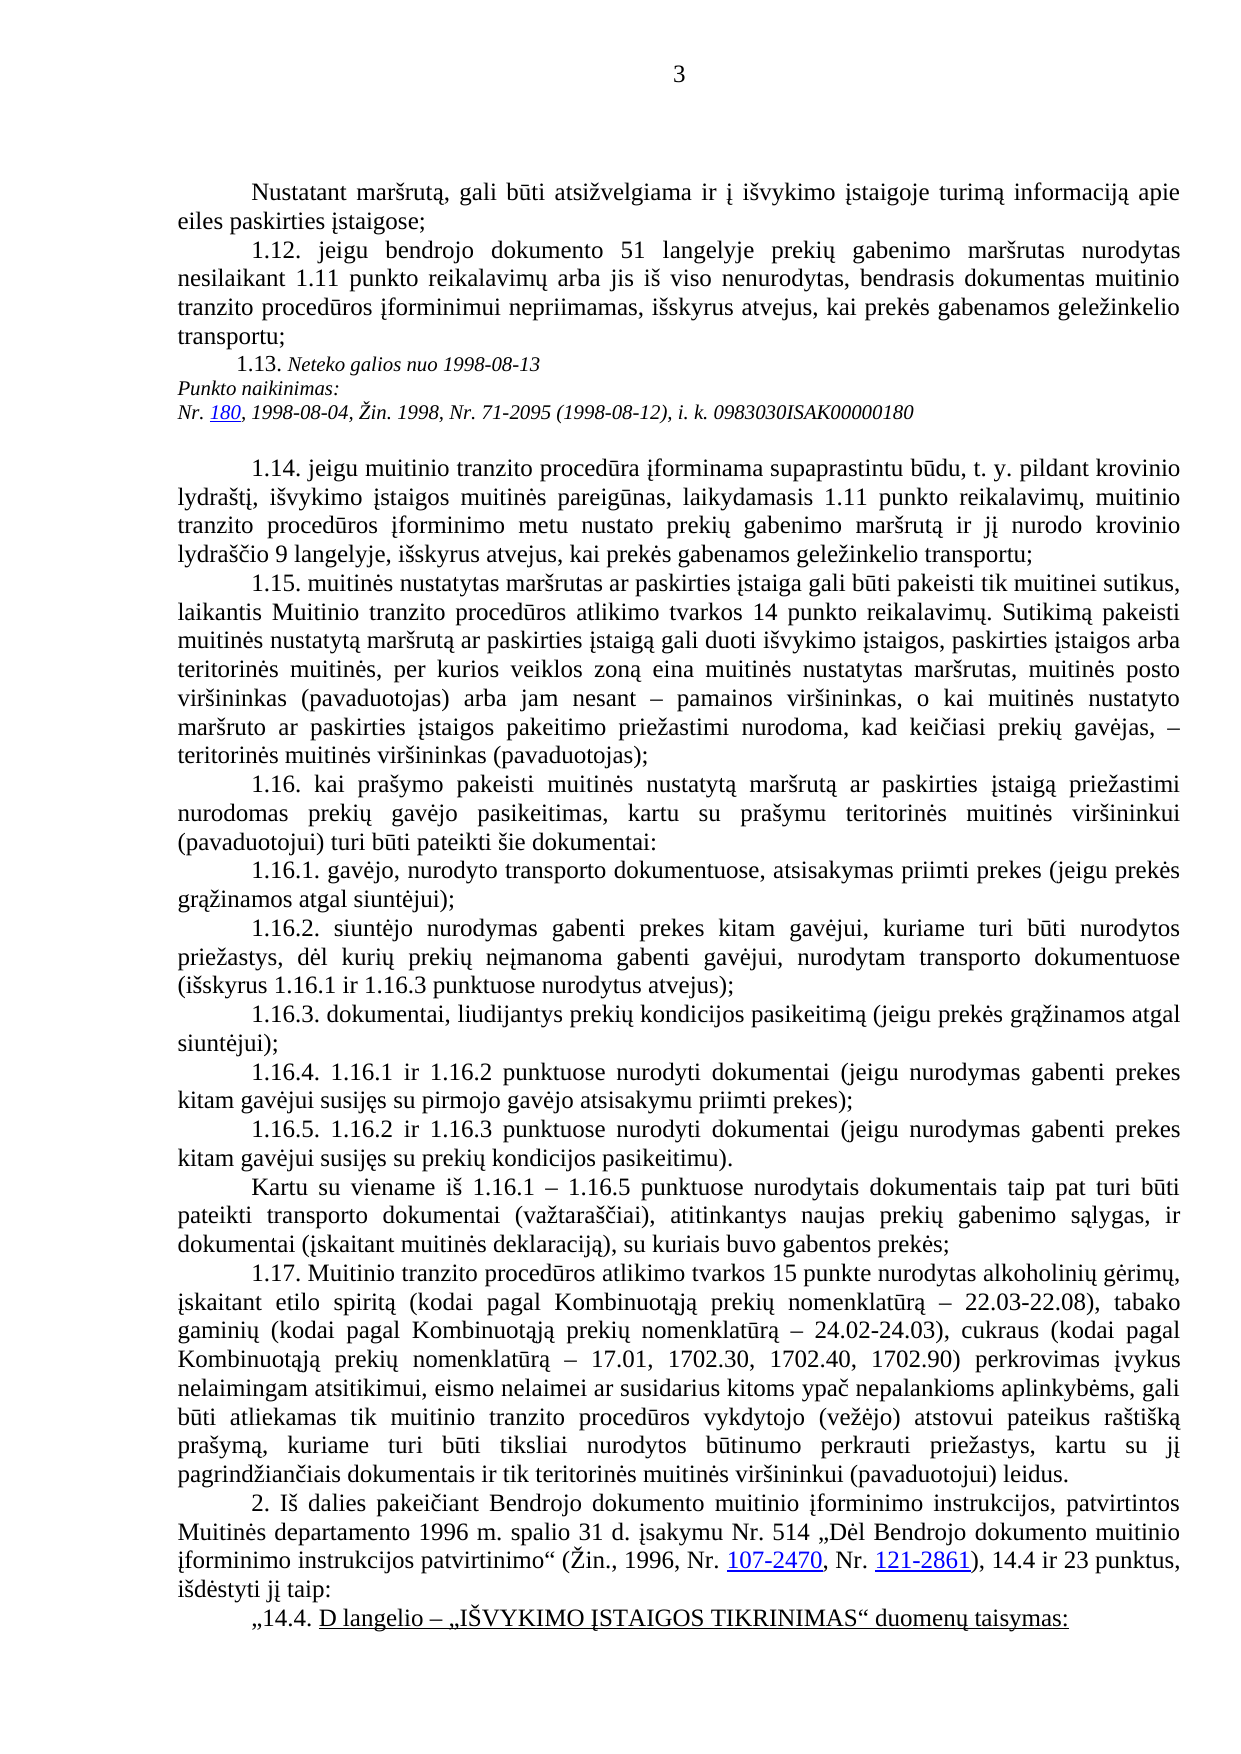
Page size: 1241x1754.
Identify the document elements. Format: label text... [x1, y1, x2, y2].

text 1.15. muitinės nustatytas maršrutas ar paskirties įstaiga gali būti pakeisti tik muitinei sutikus, laikantis Muitinio tranzito procedūros atlikimo tvarkos 14 punkto reikalavimų. Sutikimą pakeisti muitinės nustatytą maršrutą ar paskirties įstaigą gali duoti išvykimo įstaigos, paskirties įstaigos arba teritorinės muitinės, per kurios veiklos zoną eina muitinės nustatytas maršrutas, muitinės posto viršininkas (pavaduotojas) arba jam nesant – pamainos viršininkas, o kai muitinės nustatyto maršruto ar paskirties įstaigos pakeitimo priežastimi nurodoma, kad keičiasi prekių gavėjas, – teritorinės muitinės viršininkas (pavaduotojas); [177, 568, 1181, 769]
text Kartu su viename iš 1.16.1 – 1.16.5 punktuose nurodytais dokumentais taip pat turi būti pateikti transporto dokumentai (važtaraščiai), atitinkantys naujas prekių gabenimo sąlygas, ir dokumentai (įskaitant muitinės deklaraciją), su kuriais buvo gabentos prekės; [177, 1172, 1181, 1258]
text 1.12. jeigu bendrojo dokumento 51 langelyje prekių gabenimo maršrutas nurodytas nesilaikant 1.11 punkto reikalavimų arba jis iš viso nenurodytas, bendrasis dokumentas muitinio tranzito procedūros įforminimui nepriimamas, išskyrus atvejus, kai prekės gabenamos geležinkelio transportu; [177, 235, 1181, 350]
text 1.16. kai prašymo pakeisti muitinės nustatytą maršrutą ar paskirties įstaigą priežastimi nurodomas prekių gavėjo pasikeitimas, kartu su prašymu teritorinės muitinės viršininkui (pavaduotojui) turi būti pateikti šie dokumentai: [177, 769, 1181, 855]
text Nr. 180, 1998-08-04, Žin. 1998, Nr. 71-2095 (1998-08-12), i. k. 0983030ISAK00000180 [177, 400, 1181, 424]
text 1.16.3. dokumentai, liudijantys prekių kondicijos pasikeitimą (jeigu prekės grąžinamos atgal siuntėjui); [177, 999, 1181, 1057]
text 1.17. Muitinio tranzito procedūros atlikimo tvarkos 15 punkte nurodytas alkoholinių gėrimų, įskaitant etilo spiritą (kodai pagal Kombinuotąją prekių nomenklatūrą – 22.03-22.08), tabako gaminių (kodai pagal Kombinuotąją prekių nomenklatūrą – 24.02-24.03), cukraus (kodai pagal Kombinuotąją prekių nomenklatūrą – 17.01, 1702.30, 1702.40, 1702.90) perkrovimas įvykus nelaimingam atsitikimui, eismo nelaimei ar susidarius kitoms ypač nepalankioms aplinkybėms, gali būti atliekamas tik muitinio tranzito procedūros vykdytojo (vežėjo) atstovui pateikus raštišką prašymą, kuriame turi būti tiksliai nurodytos būtinumo perkrauti priežastys, kartu su jį pagrindžiančiais dokumentais ir tik teritorinės muitinės viršininkui (pavaduotojui) leidus. [177, 1258, 1181, 1488]
text 1.14. jeigu muitinio tranzito procedūra įforminama supaprastintu būdu, t. y. pildant krovinio lydraštį, išvykimo įstaigos muitinės pareigūnas, laikydamasis 1.11 punkto reikalavimų, muitinio tranzito procedūros įforminimo metu nustato prekių gabenimo maršrutą ir jį nurodo krovinio lydraščio 9 langelyje, išskyrus atvejus, kai prekės gabenamos geležinkelio transportu; [177, 453, 1181, 568]
text 1.16.5. 1.16.2 ir 1.16.3 punktuose nurodyti dokumentai (jeigu nurodymas gabenti prekes kitam gavėjui susijęs su prekių kondicijos pasikeitimu). [177, 1114, 1181, 1172]
text „14.4. D langelio – „IŠVYKIMO ĮSTAIGOS TIKRINIMAS“ duomenų taisymas: [177, 1603, 1181, 1632]
text Punkto naikinimas: [177, 376, 1181, 400]
text 1.13. Neteko galios nuo 1998-08-13 [177, 350, 1181, 376]
text 2. Iš dalies pakeičiant Bendrojo dokumento muitinio įforminimo instrukcijos, patvirtintos Muitinės departamento 1996 m. spalio 31 d. įsakymu Nr. 514 „Dėl Bendrojo dokumento muitinio įforminimo instrukcijos patvirtinimo“ (Žin., 1996, Nr. 107-2470, Nr. 121-2861), 14.4 ir 23 punktus, išdėstyti jį taip: [177, 1488, 1181, 1603]
text Nustatant maršrutą, gali būti atsižvelgiama ir į išvykimo įstaigoje turimą informaciją apie eiles paskirties įstaigose; [177, 177, 1181, 235]
text 1.16.4. 1.16.1 ir 1.16.2 punktuose nurodyti dokumentai (jeigu nurodymas gabenti prekes kitam gavėjui susijęs su pirmojo gavėjo atsisakymu priimti prekes); [177, 1057, 1181, 1114]
text 1.16.1. gavėjo, nurodyto transporto dokumentuose, atsisakymas priimti prekes (jeigu prekės grąžinamos atgal siuntėjui); [177, 855, 1181, 913]
text 1.16.2. siuntėjo nurodymas gabenti prekes kitam gavėjui, kuriame turi būti nurodytos priežastys, dėl kurių prekių neįmanoma gabenti gavėjui, nurodytam transporto dokumentuose (išskyrus 1.16.1 ir 1.16.3 punktuose nurodytus atvejus); [177, 913, 1181, 999]
